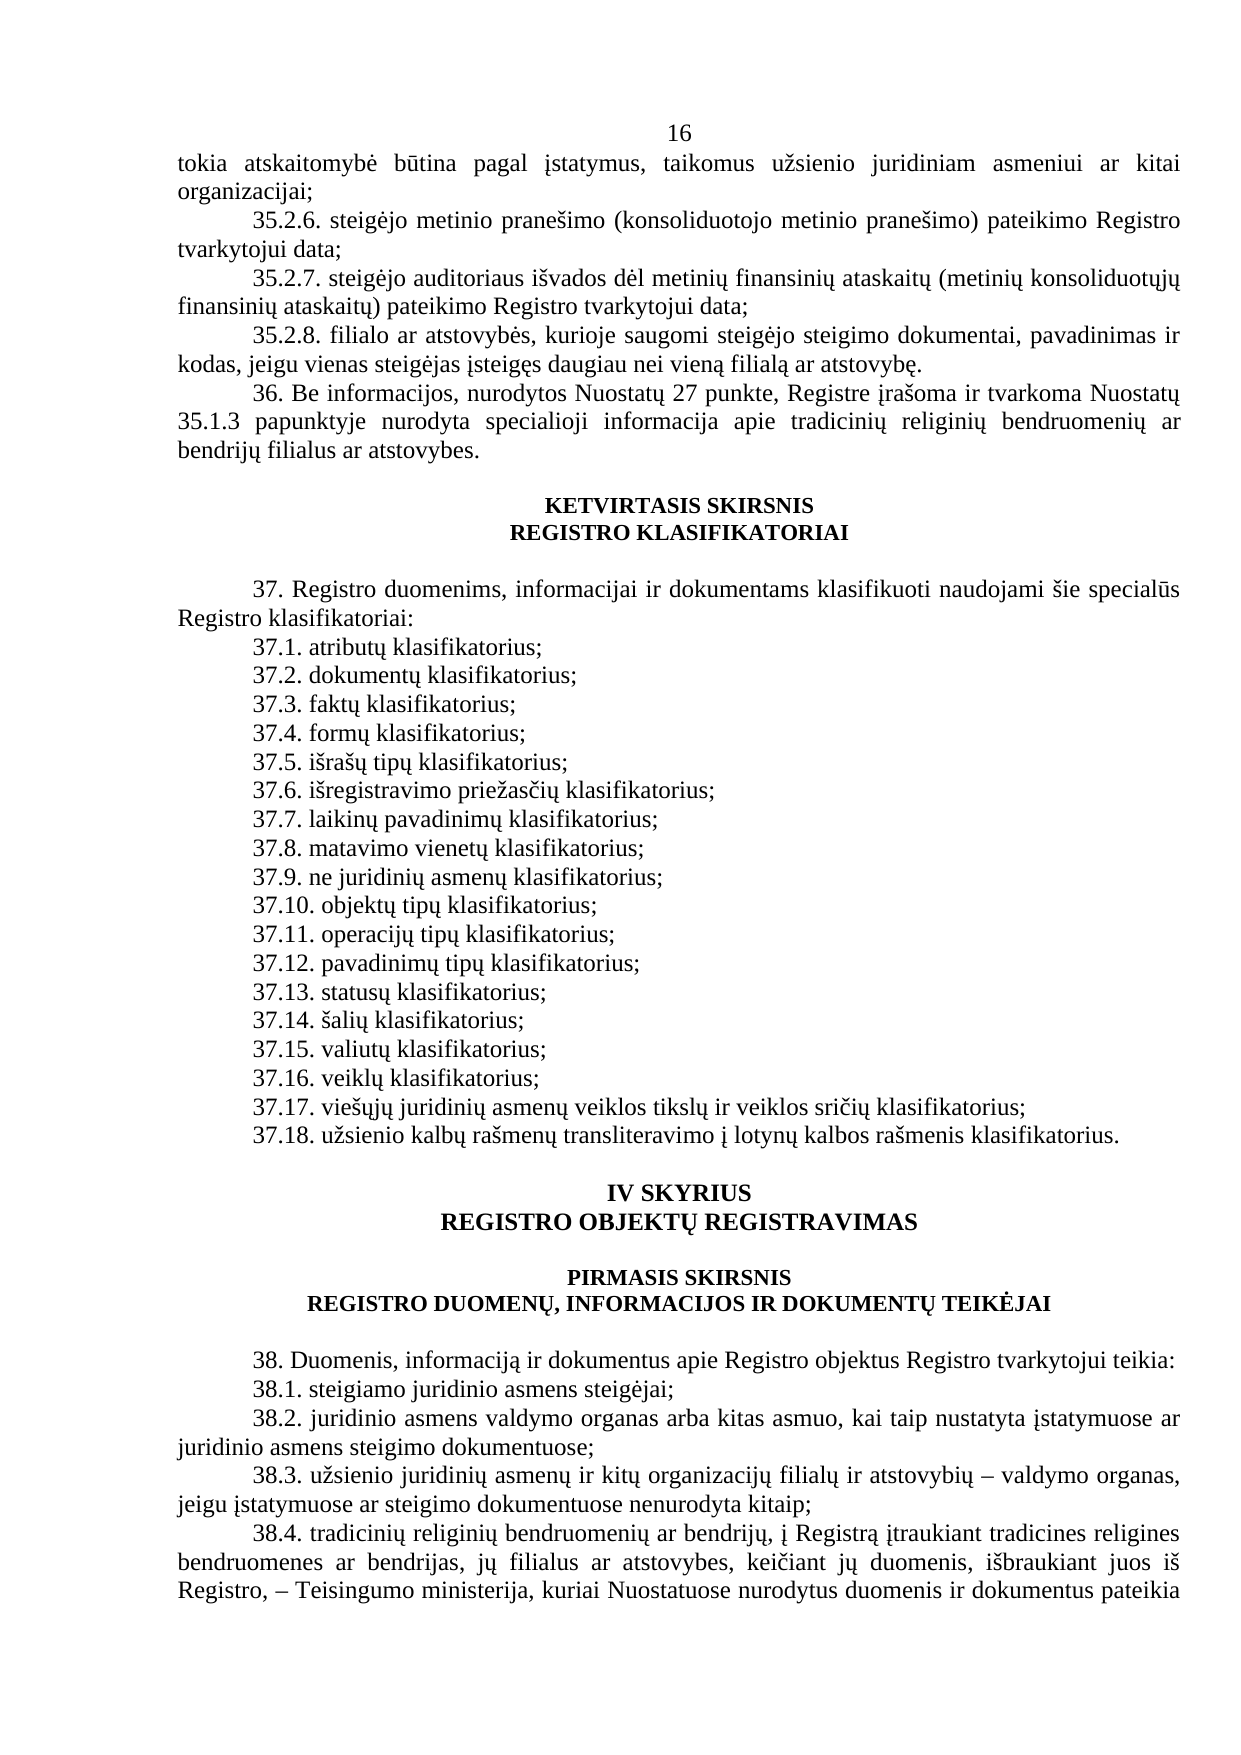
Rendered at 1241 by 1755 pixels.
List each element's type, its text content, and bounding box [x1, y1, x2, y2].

text 38.2. juridinio asmens valdymo organas arba kitas asmuo, kai taip nustatyta įstatymuose ar juridinio asmens steigimo dokumentuose; [177, 1403, 1181, 1461]
text 37.15. valiutų klasifikatorius; [177, 1034, 1181, 1063]
text 37.3. faktų klasifikatorius; [177, 689, 1181, 718]
text 37.4. formų klasifikatorius; [177, 718, 1181, 747]
text 37.18. užsienio kalbų rašmenų transliteravimo į lotynų kalbos rašmenis klasifikatorius. [177, 1120, 1181, 1149]
text PIRMASIS SKIRSNIS [177, 1264, 1181, 1290]
text 37.7. laikinų pavadinimų klasifikatorius; [177, 804, 1181, 833]
text 37.14. šalių klasifikatorius; [177, 1005, 1181, 1034]
text 37.16. veiklų klasifikatorius; [177, 1063, 1181, 1092]
text KETVIRTASIS SKIRSNIS [177, 493, 1181, 519]
text 38. Duomenis, informaciją ir dokumentus apie Registro objektus Registro tvarkytojui teikia: [177, 1346, 1181, 1374]
text 37.17. viešųjų juridinių asmenų veiklos tikslų ir veiklos sričių klasifikatorius; [177, 1092, 1181, 1120]
text REGISTRO KLASIFIKATORIAI [177, 519, 1181, 545]
text 38.3. užsienio juridinių asmenų ir kitų organizacijų filialų ir atstovybių – valdymo organas, jeigu įstatymuose ar steigimo dokumentuose nenurodyta kitaip; [177, 1461, 1181, 1518]
text 37.5. išrašų tipų klasifikatorius; [177, 747, 1181, 775]
text 37.13. statusų klasifikatorius; [177, 977, 1181, 1005]
text 37.2. dokumentų klasifikatorius; [177, 660, 1181, 689]
text 37.8. matavimo vienetų klasifikatorius; [177, 833, 1181, 862]
text 35.2.6. steigėjo metinio pranešimo (konsoliduotojo metinio pranešimo) pateikimo Registro tvarkytojui data; [177, 205, 1181, 263]
text 37.10. objektų tipų klasifikatorius; [177, 890, 1181, 919]
text 37.11. operacijų tipų klasifikatorius; [177, 919, 1181, 948]
text 38.1. steigiamo juridinio asmens steigėjai; [177, 1374, 1181, 1403]
text 36. Be informacijos, nurodytos Nuostatų 27 punkte, Registre įrašoma ir tvarkoma Nuostatų 35.1.3 papunktyje nurodyta specialioji informacija apie tradicinių religinių bendruomenių ar bendrijų filialus ar atstovybes. [177, 378, 1181, 464]
text REGISTRO OBJEKTŲ REGISTRAVIMAS [177, 1207, 1181, 1235]
text tokia atskaitomybė būtina pagal įstatymus, taikomus užsienio juridiniam asmeniui ar kitai organizacijai; [177, 148, 1181, 205]
text 37. Registro duomenims, informacijai ir dokumentams klasifikuoti naudojami šie specialūs Registro klasifikatoriai: [177, 574, 1181, 632]
text 37.6. išregistravimo priežasčių klasifikatorius; [177, 775, 1181, 804]
text 35.2.7. steigėjo auditoriaus išvados dėl metinių finansinių ataskaitų (metinių konsoliduotųjų finansinių ataskaitų) pateikimo Registro tvarkytojui data; [177, 263, 1181, 320]
text REGISTRO DUOMENŲ, INFORMACIJOS IR DOKUMENTŲ TEIKĖJAI [177, 1290, 1181, 1317]
text 37.9. ne juridinių asmenų klasifikatorius; [177, 862, 1181, 890]
text 38.4. tradicinių religinių bendruomenių ar bendrijų, į Registrą įtraukiant tradicines religines bendruomenes ar bendrijas, jų filialus ar atstovybes, keičiant jų duomenis, išbraukiant juos iš Registro, – Teisingumo ministerija, kuriai Nuostatuose nurodytus duomenis ir dokumentus pateikia [177, 1518, 1181, 1604]
text IV SKYRIUS [177, 1178, 1181, 1207]
text 37.1. atributų klasifikatorius; [177, 632, 1181, 660]
text 35.2.8. filialo ar atstovybės, kurioje saugomi steigėjo steigimo dokumentai, pavadinimas ir kodas, jeigu vienas steigėjas įsteigęs daugiau nei vieną filialą ar atstovybę. [177, 320, 1181, 378]
text 37.12. pavadinimų tipų klasifikatorius; [177, 948, 1181, 977]
